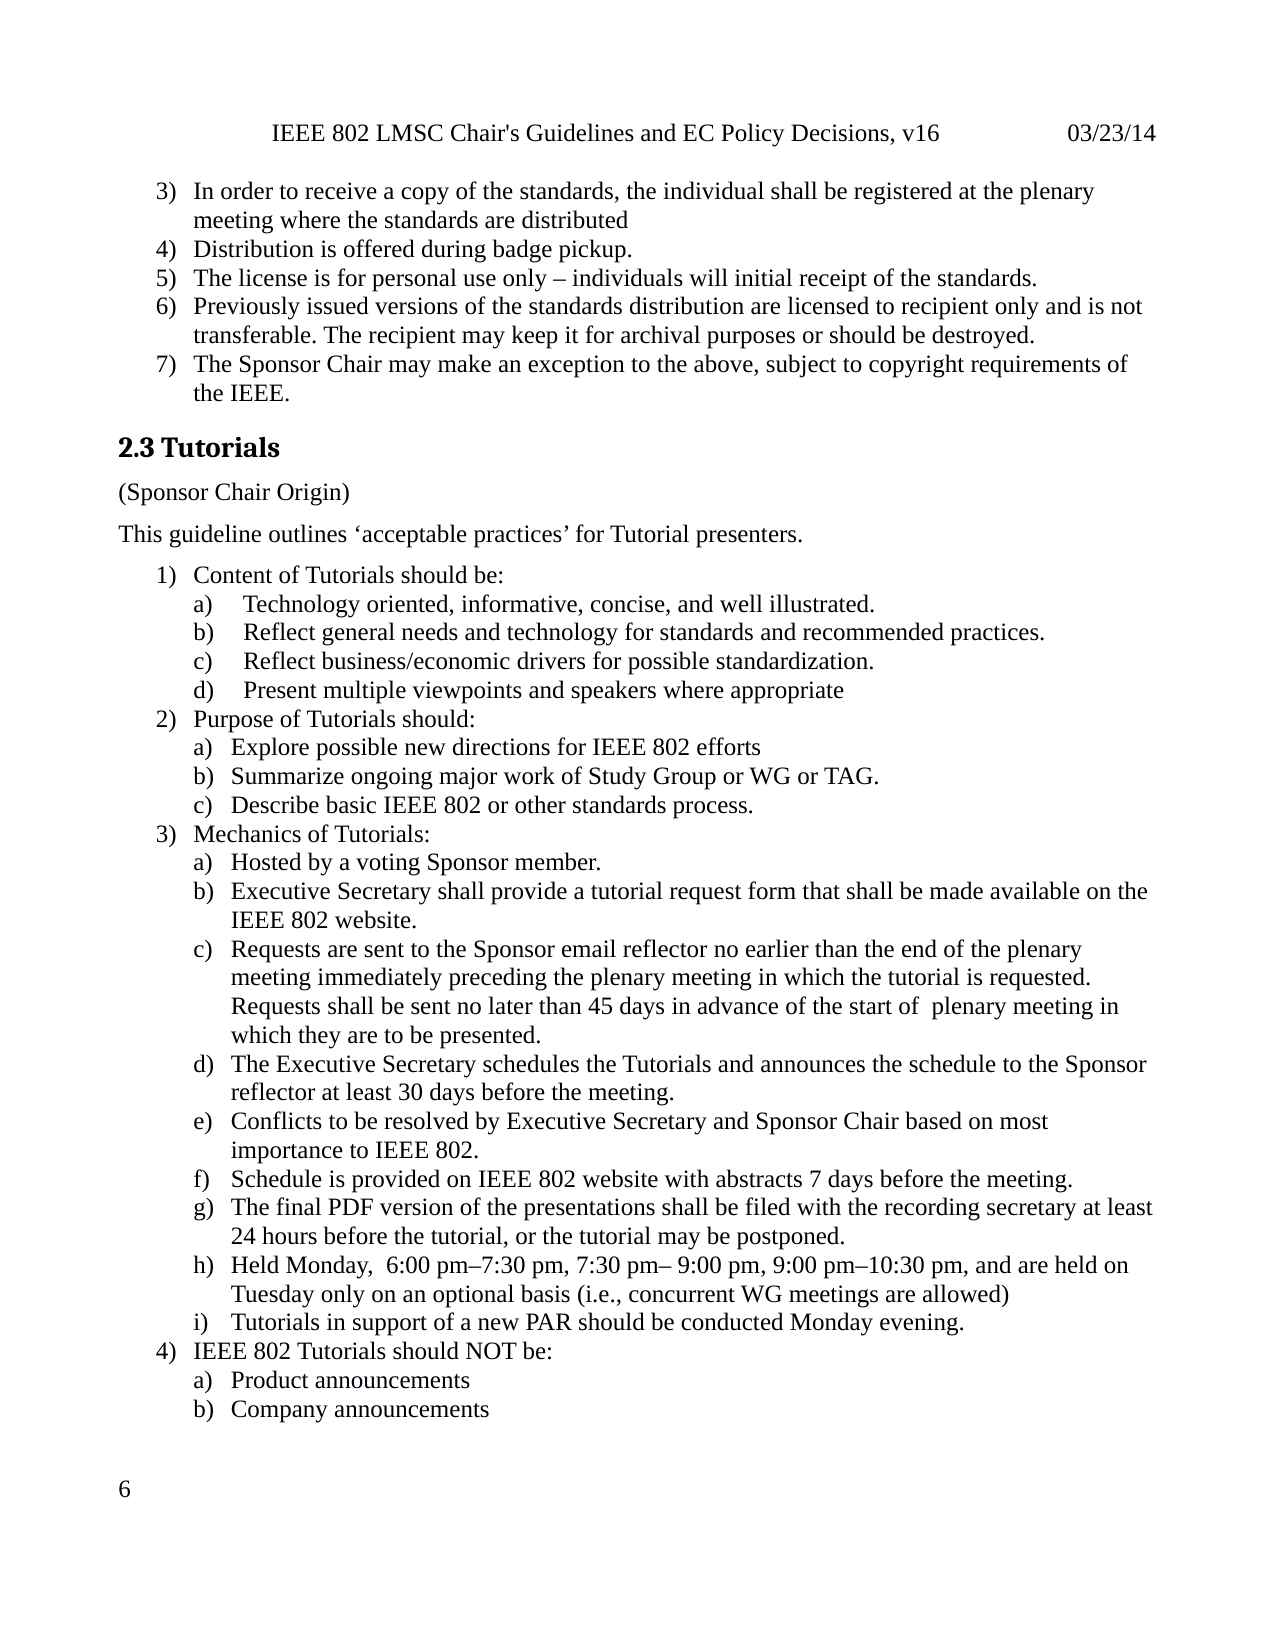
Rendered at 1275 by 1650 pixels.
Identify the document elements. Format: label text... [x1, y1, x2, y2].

list Schedule is provided on IEEE 802 website with abstracts 7 days before the meeting. [193, 1164, 1157, 1192]
list Previously issued versions of the standards distribution are licensed to recipient only and is not transferable. The recipient may keep it for archival purposes or should be destroyed. [156, 291, 1157, 349]
list Requests are sent to the Sponsor email reflector no earlier than the end of the plenary meeting immediately preceding the plenary meeting in which the tutorial is requested. Requests shall be sent no later than 45 days in advance of the start of plenary meeting in which they are to be presented. [193, 934, 1157, 1049]
text This guideline outlines ‘acceptable practices’ for Tutorial presenters. [118, 519, 1157, 547]
list Product announcements [193, 1365, 1157, 1394]
list The Sponsor Chair may make an exception to the above, subject to copyright requirements of the IEEE. [156, 349, 1157, 406]
list Executive Secretary shall provide a tutorial request form that shall be made available on the IEEE 802 website. [193, 876, 1157, 934]
list Technology oriented, informative, concise, and well illustrated. [193, 589, 1157, 617]
list Mechanics of Tutorials: [156, 819, 1157, 847]
list Describe basic IEEE 802 or other standards process. [193, 790, 1157, 819]
list Company announcements [193, 1394, 1157, 1422]
list Purpose of Tutorials should: [156, 704, 1157, 732]
subtitle Tutorials [118, 431, 1157, 465]
list Distribution is offered during badge pickup. [156, 234, 1157, 263]
list The license is for personal use only – individuals will initial receipt of the standards. [156, 263, 1157, 291]
list In order to receive a copy of the standards, the individual shall be registered at the plenary meeting where the standards are distributed [156, 176, 1157, 234]
list Reflect general needs and technology for standards and recommended practices. [193, 617, 1157, 646]
list Tutorials in support of a new PAR should be conducted Monday evening. [193, 1307, 1157, 1336]
list Reflect business/economic drivers for possible standardization. [193, 646, 1157, 675]
list Summarize ongoing major work of Study Group or WG or TAG. [193, 761, 1157, 790]
list IEEE 802 Tutorials should NOT be: [156, 1336, 1157, 1365]
list The final PDF version of the presentations shall be filed with the recording secretary at least 24 hours before the tutorial, or the tutorial may be postponed. [193, 1192, 1157, 1250]
list Explore possible new directions for IEEE 802 efforts [193, 732, 1157, 761]
list Present multiple viewpoints and speakers where appropriate [193, 675, 1157, 704]
text (Sponsor Chair Origin) [118, 477, 1157, 506]
list Held Monday, 6:00 pm–7:30 pm, 7:30 pm– 9:00 pm, 9:00 pm–10:30 pm, and are held on Tuesday only on an optional basis (i.e., concurrent WG meetings are allowed) [193, 1250, 1157, 1307]
list Content of Tutorials should be: [156, 560, 1157, 589]
list The Executive Secretary schedules the Tutorials and announces the schedule to the Sponsor reflector at least 30 days before the meeting. [193, 1049, 1157, 1106]
list Hosted by a voting Sponsor member. [193, 847, 1157, 876]
list Conflicts to be resolved by Executive Secretary and Sponsor Chair based on most importance to IEEE 802. [193, 1106, 1157, 1164]
